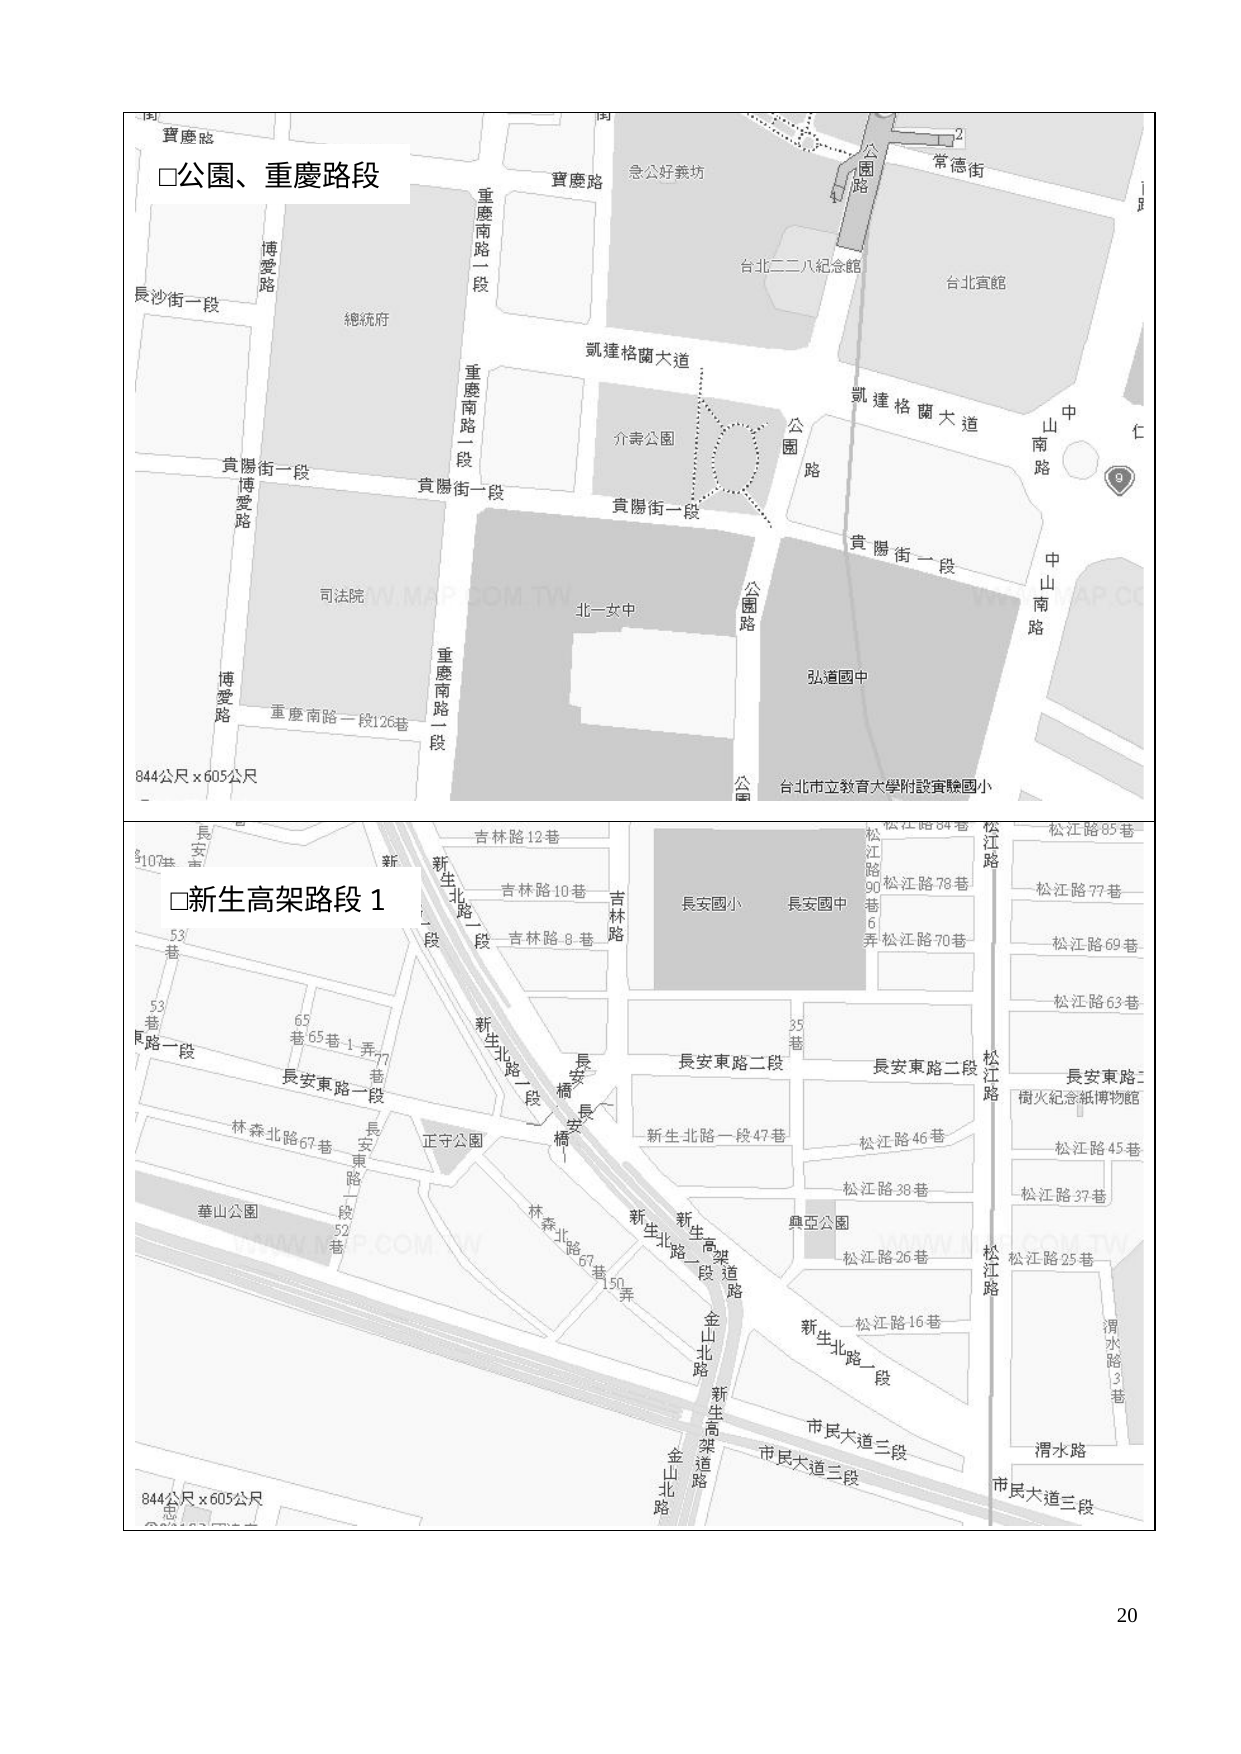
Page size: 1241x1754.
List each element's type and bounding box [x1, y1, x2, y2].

table_cell [124, 822, 1154, 1530]
table_cell [161, 868, 421, 928]
picture [135, 822, 1144, 1526]
table_cell [124, 113, 1154, 821]
table_cell [150, 144, 410, 204]
picture [135, 113, 1144, 801]
